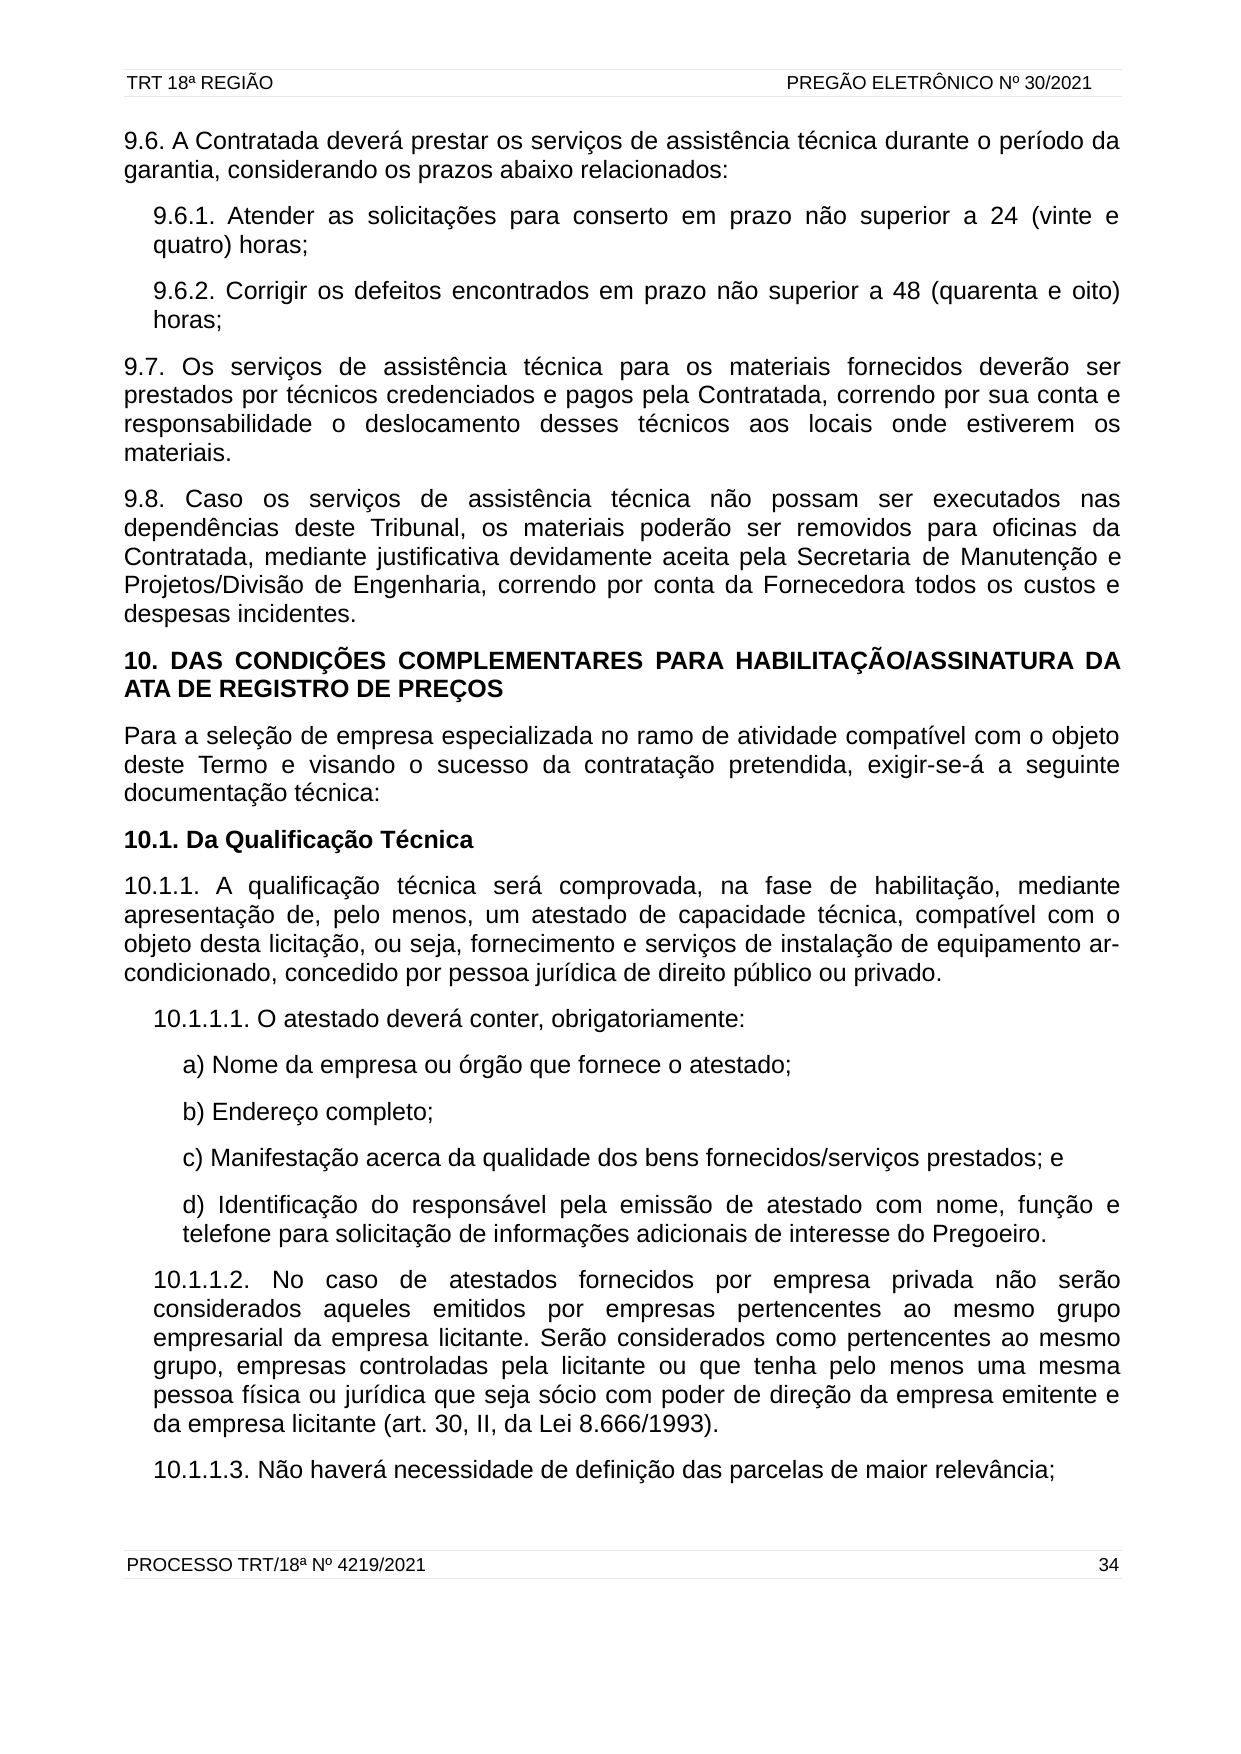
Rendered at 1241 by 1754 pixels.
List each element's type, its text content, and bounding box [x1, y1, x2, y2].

text 9.6. A Contratada deverá prestar os serviços de assistência técnica durante o período da garantia, considerando os prazos abaixo relacionados: [123, 126, 1122, 183]
text 10.1. Da Qualificação Técnica [123, 825, 1122, 854]
text 10.1.1.1. O atestado deverá conter, obrigatoriamente: [153, 1004, 1122, 1033]
text b) Endereço completo; [182, 1097, 1122, 1126]
text 10. DAS CONDIÇÕES COMPLEMENTARES PARA HABILITAÇÃO/ASSINATURA DA ATA DE REGISTRO DE PREÇOS [123, 646, 1122, 703]
text 10.1.1. A qualificação técnica será comprovada, na fase de habilitação, mediante apresentação de, pelo menos, um atestado de capacidade técnica, compatível com o objeto desta licitação, ou seja, fornecimento e serviços de instalação de equipamento ar-condicionado, concedido por pessoa jurídica de direito público ou privado. [123, 871, 1122, 986]
text d) Identificação do responsável pela emissão de atestado com nome, função e telefone para solicitação de informações adicionais de interesse do Pregoeiro. [182, 1190, 1122, 1247]
text c) Manifestação acerca da qualidade dos bens fornecidos/serviços prestados; e [182, 1143, 1122, 1172]
text 9.6.2. Corrigir os defeitos encontrados em prazo não superior a 48 (quarenta e oito) horas; [153, 276, 1122, 334]
text 9.6.1. Atender as solicitações para conserto em prazo não superior a 24 (vinte e quatro) horas; [153, 201, 1122, 259]
text 10.1.1.3. Não haverá necessidade de definição das parcelas de maior relevância; [153, 1455, 1122, 1484]
text Para a seleção de empresa especializada no ramo de atividade compatível com o objeto deste Termo e visando o sucesso da contratação pretendida, exigir-se-á a seguinte documentação técnica: [123, 721, 1122, 807]
text a) Nome da empresa ou órgão que fornece o atestado; [182, 1051, 1122, 1079]
text 9.7. Os serviços de assistência técnica para os materiais fornecidos deverão ser prestados por técnicos credenciados e pagos pela Contratada, correndo por sua conta e responsabilidade o deslocamento desses técnicos aos locais onde estiverem os materiais. [123, 352, 1122, 467]
text 9.8. Caso os serviços de assistência técnica não possam ser executados nas dependências deste Tribunal, os materiais poderão ser removidos para oficinas da Contratada, mediante justificativa devidamente aceita pela Secretaria de Manutenção e Projetos/Divisão de Engenharia, correndo por conta da Fornecedora todos os custos e despesas incidentes. [123, 484, 1122, 628]
text 10.1.1.2. No caso de atestados fornecidos por empresa privada não serão considerados aqueles emitidos por empresas pertencentes ao mesmo grupo empresarial da empresa licitante. Serão considerados como pertencentes ao mesmo grupo, empresas controladas pela licitante ou que tenha pelo menos uma mesma pessoa física ou jurídica que seja sócio com poder de direção da empresa emitente e da empresa licitante (art. 30, II, da Lei 8.666/1993). [153, 1265, 1122, 1438]
